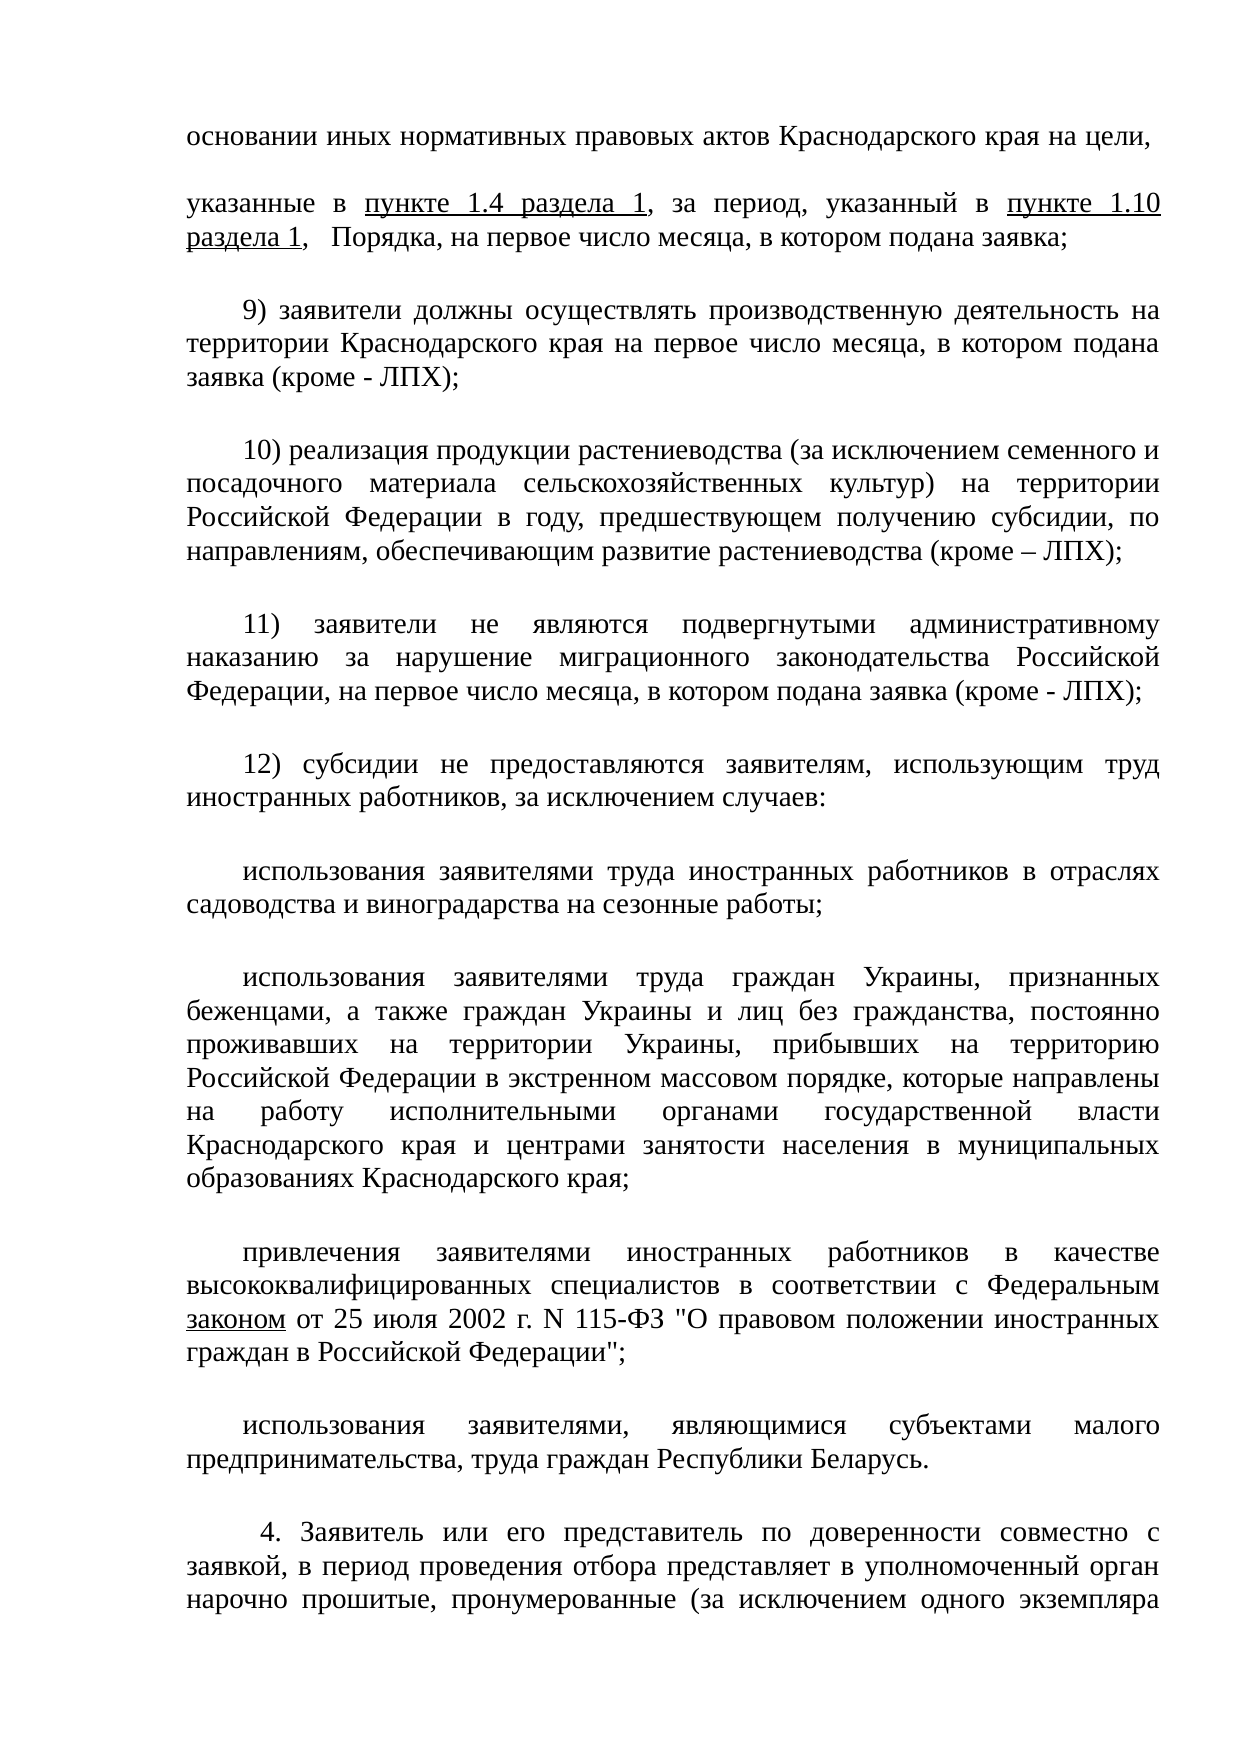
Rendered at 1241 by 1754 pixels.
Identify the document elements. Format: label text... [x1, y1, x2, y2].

text привлечения заявителями иностранных работников в качестве высококвалифицированных специалистов в соответствии с Федеральным законом от 25 июля 2002 г. N 115-ФЗ "О правовом положении иностранных граждан в Российской Федерации"; [186, 1234, 1161, 1368]
text использования заявителями, являющимися субъектами малого предпринимательства, труда граждан Республики Беларусь. [186, 1407, 1161, 1474]
text 10) реализация продукции растениеводства (за исключением семенного и посадочного материала сельскохозяйственных культур) на территории Российской Федерации в году, предшествующем получению субсидии, по направлениям, обеспечивающим развитие растениеводства (кроме – ЛПХ); [186, 432, 1161, 566]
text использования заявителями труда граждан Украины, признанных беженцами, а также граждан Украины и лиц без гражданства, постоянно проживавших на территории Украины, прибывших на территорию Российской Федерации в экстренном массовом порядке, которые направлены на работу исполнительными органами государственной власти Краснодарского края и центрами занятости населения в муниципальных образованиях Краснодарского края; [186, 959, 1161, 1194]
text использования заявителями труда иностранных работников в отраслях садоводства и виноградарства на сезонные работы; [186, 853, 1161, 920]
text 4. Заявитель или его представитель по доверенности совместно с заявкой, в период проведения отбора представляет в уполномоченный орган нарочно прошитые, пронумерованные (за исключением одного экземпляра [186, 1514, 1161, 1615]
text 11) заявители не являются подвергнутыми административному наказанию за нарушение миграционного законодательства Российской Федерации, на первое число месяца, в котором подана заявка (кроме - ЛПХ); [186, 606, 1161, 706]
text основании иных нормативных правовых актов Краснодарского края на цели, указанные в пункте 1.4 раздела 1, за период, указанный в пункте 1.10 раздела 1, Порядка, на первое число месяца, в котором подана заявка; [186, 118, 1161, 252]
text 9) заявители должны осуществлять производственную деятельность на территории Краснодарского края на первое число месяца, в котором подана заявка (кроме - ЛПХ); [186, 292, 1161, 392]
text 12) субсидии не предоставляются заявителям, использующим труд иностранных работников, за исключением случаев: [186, 746, 1161, 813]
